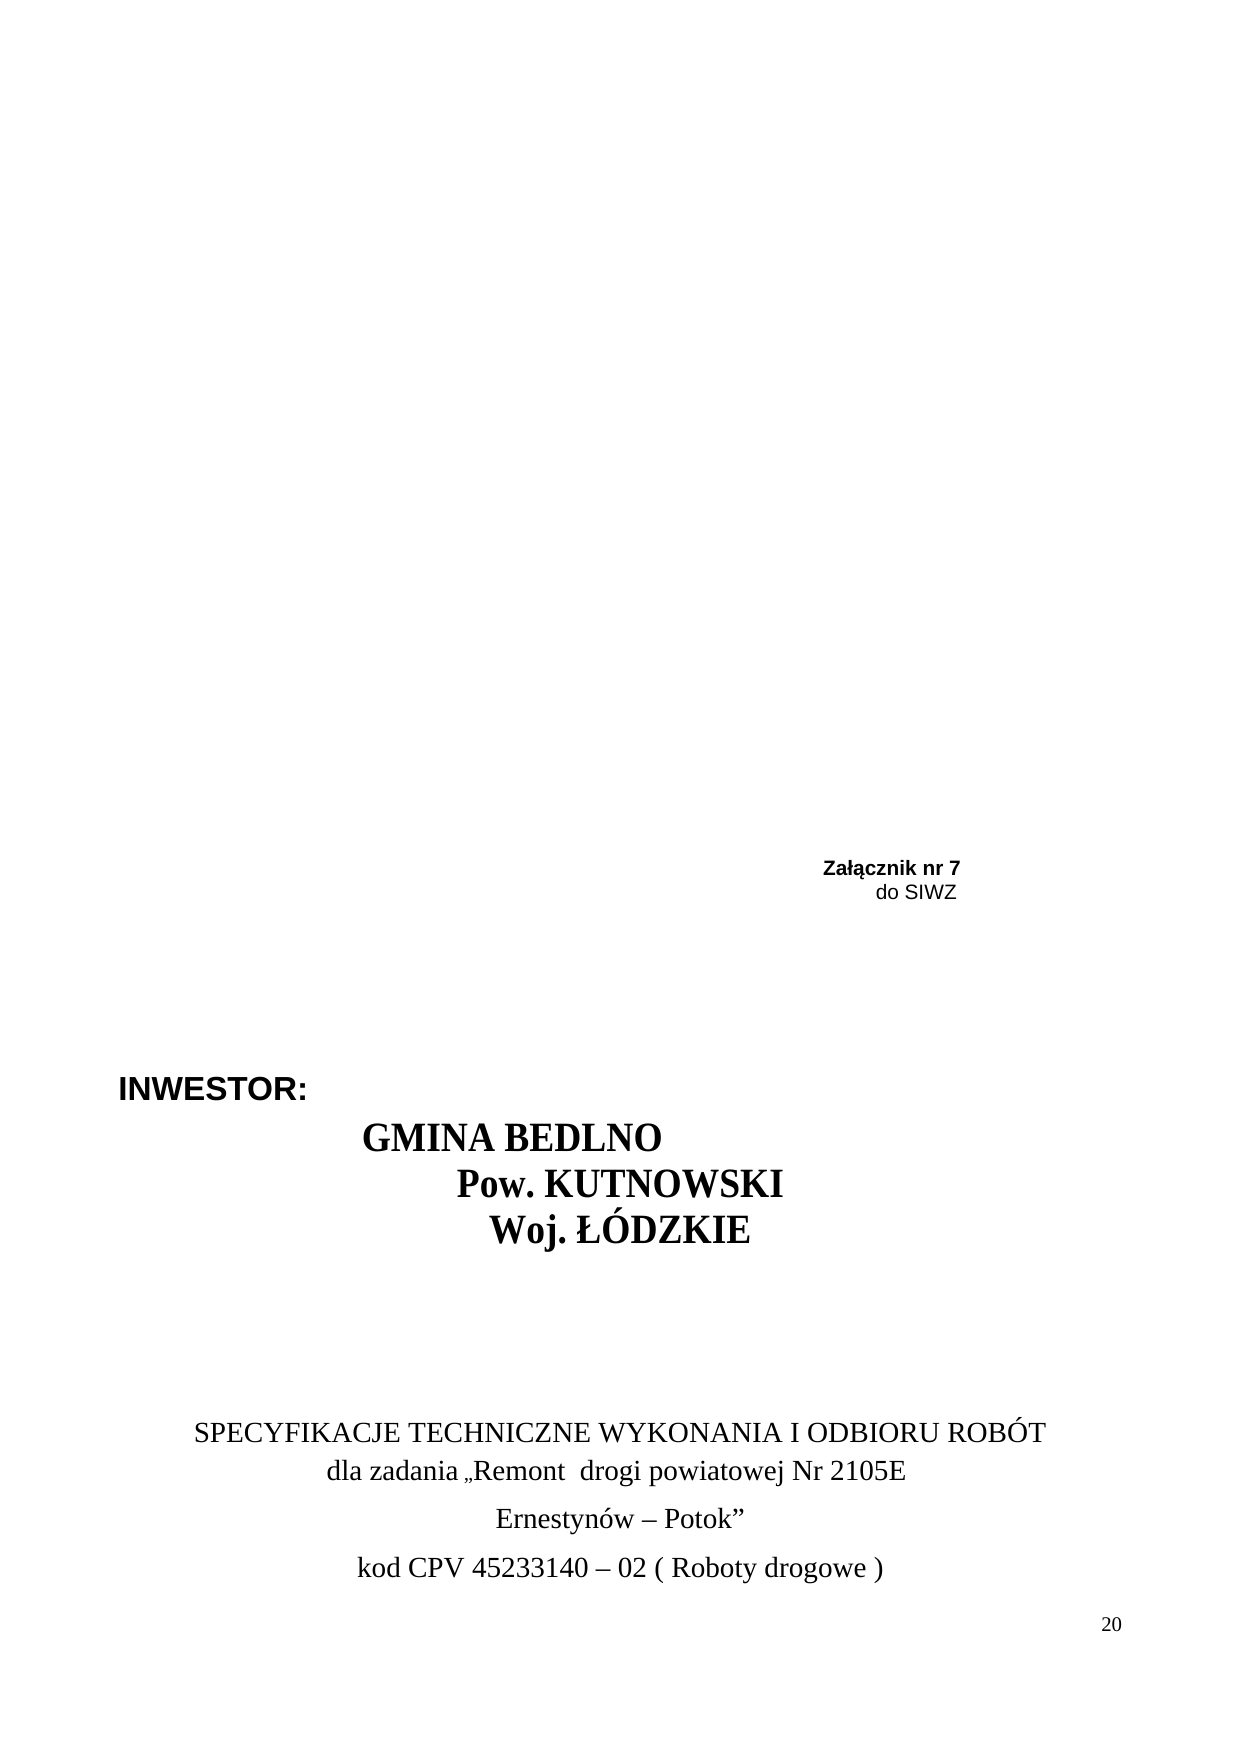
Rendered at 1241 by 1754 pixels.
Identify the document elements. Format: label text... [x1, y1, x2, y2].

text Ernestynów – Potok” [118, 1503, 1122, 1535]
text dla zadania „Remont drogi powiatowej Nr 2105E [118, 1454, 1122, 1487]
text do SIWZ [118, 881, 1122, 904]
subtitle SPECYFIKACJE TECHNICZNE WYKONANIA I ODBIORU ROBÓT [118, 1416, 1122, 1448]
text kod CPV 45233140 – 02 ( Roboty drogowe ) [118, 1551, 1122, 1584]
text Załącznik nr 7 [118, 855, 1122, 881]
subtitle Woj. ŁÓDZKIE [118, 1206, 1122, 1252]
subtitle Pow. KUTNOWSKI [118, 1160, 1122, 1206]
subtitle INWESTOR: [118, 1070, 1122, 1107]
subtitle GMINA BEDLNO [118, 1114, 1122, 1160]
